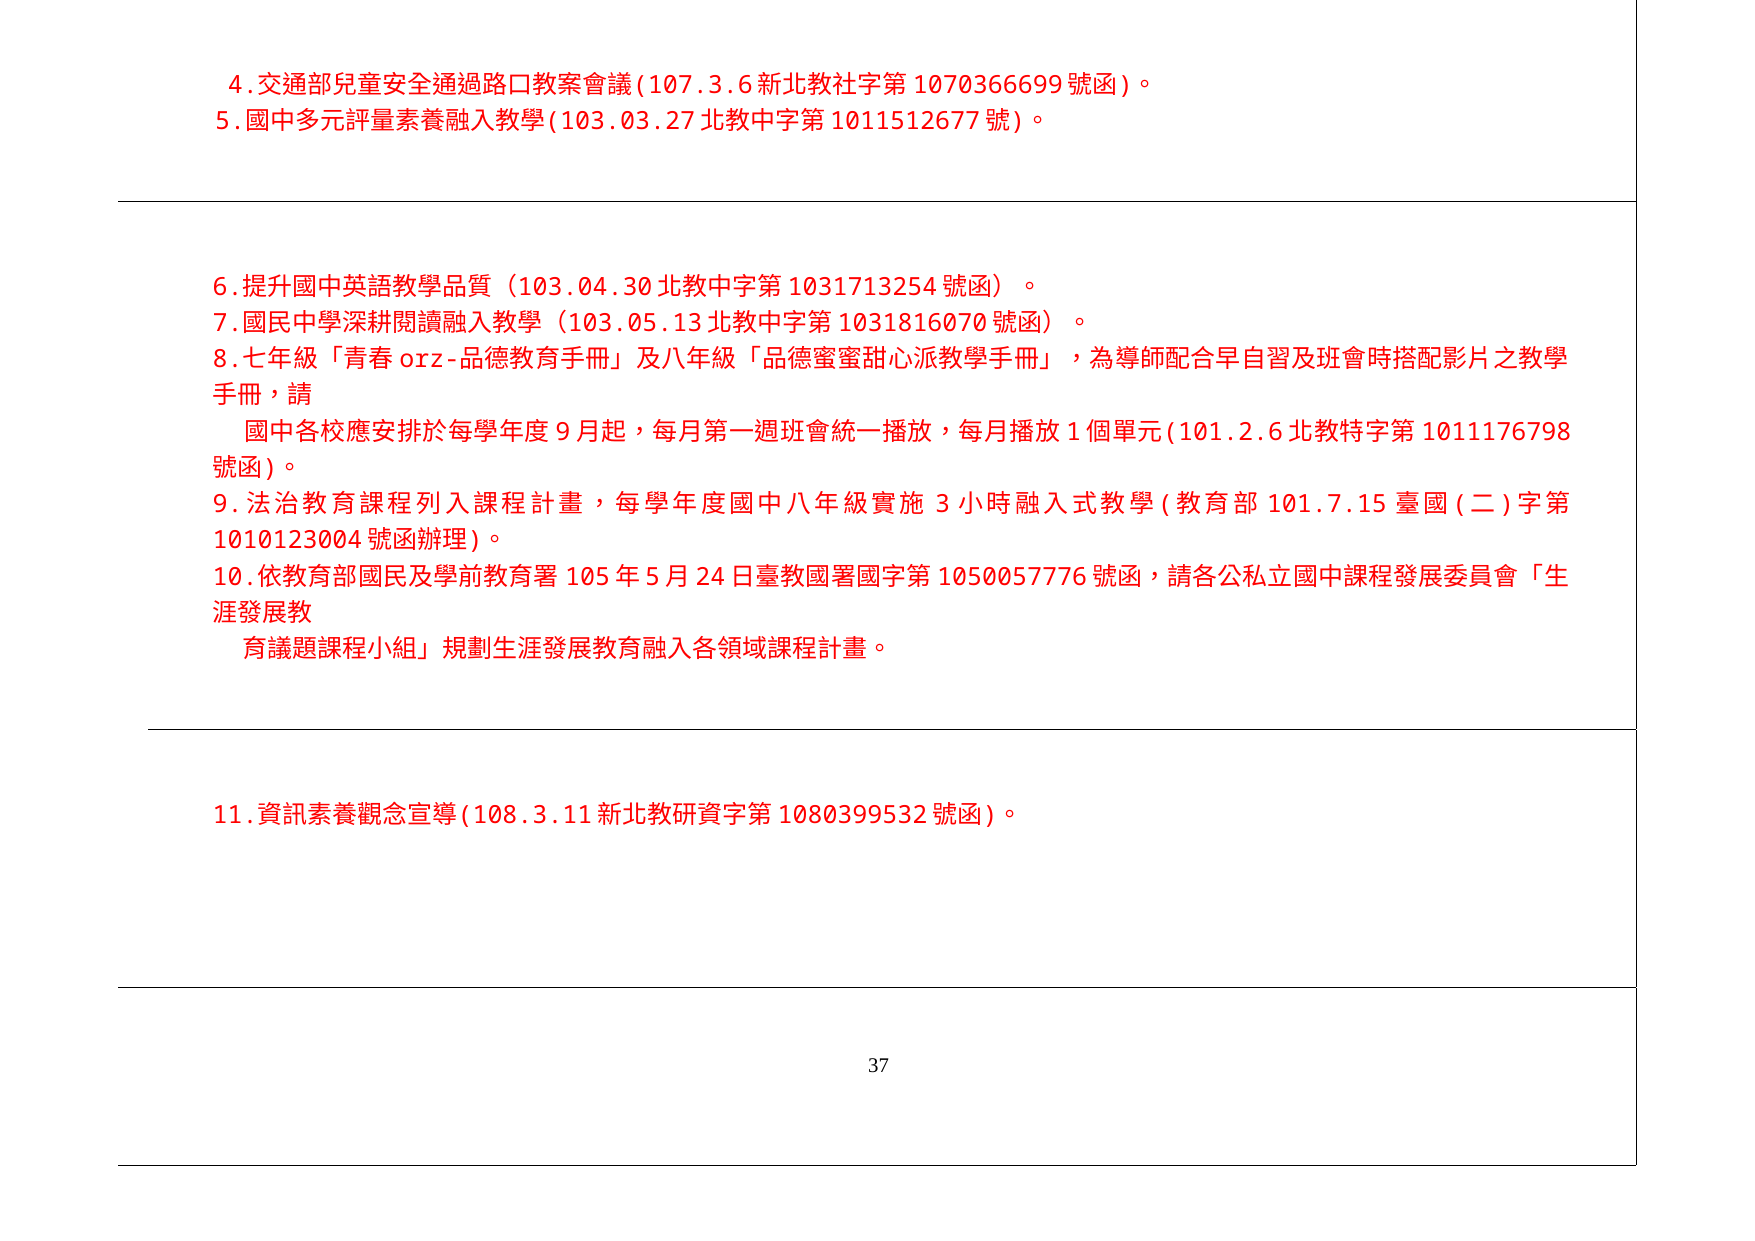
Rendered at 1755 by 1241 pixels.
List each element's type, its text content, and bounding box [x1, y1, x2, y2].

text 10.依教育部國民及學前教育署105年5月24日臺教國署國字第1050057776號函，請各公私立國中課程發展委員會「生涯發展教 [148, 556, 1636, 629]
text 6.提升國中英語教學品質（103.04.30北教中字第1031713254號函）。 [148, 202, 1636, 302]
text 國中各校應安排於每學年度9月起，每月第一週班會統一播放，每月播放1個單元(101.2.6北教特字第1011176798號函)。 [148, 411, 1636, 484]
text 5.國中多元評量素養融入教學(103.03.27北教中字第1011512677號)。 [118, 101, 1636, 201]
text 育議題課程小組」規劃生涯發展教育融入各領域課程計畫。 [148, 629, 1636, 729]
text 8.七年級「青春orz-品德教育手冊」及八年級「品德蜜蜜甜心派教學手冊」，為導師配合早自習及班會時搭配影片之教學手冊，請 [148, 339, 1636, 411]
text 11.資訊素養觀念宣導(108.3.11新北教研資字第1080399532號函)。 [118, 729, 1636, 830]
text 9.法治教育課程列入課程計畫，每學年度國中八年級實施3小時融入式教學(教育部101.7.15臺國(二)字第1010123004號函辦理)。 [148, 484, 1636, 556]
text 4.交通部兒童安全通過路口教案會議(107.3.6新北教社字第1070366699號函)。 [118, 0, 1636, 101]
text 7.國民中學深耕閱讀融入教學（103.05.13北教中字第1031816070號函）。 [148, 302, 1636, 339]
